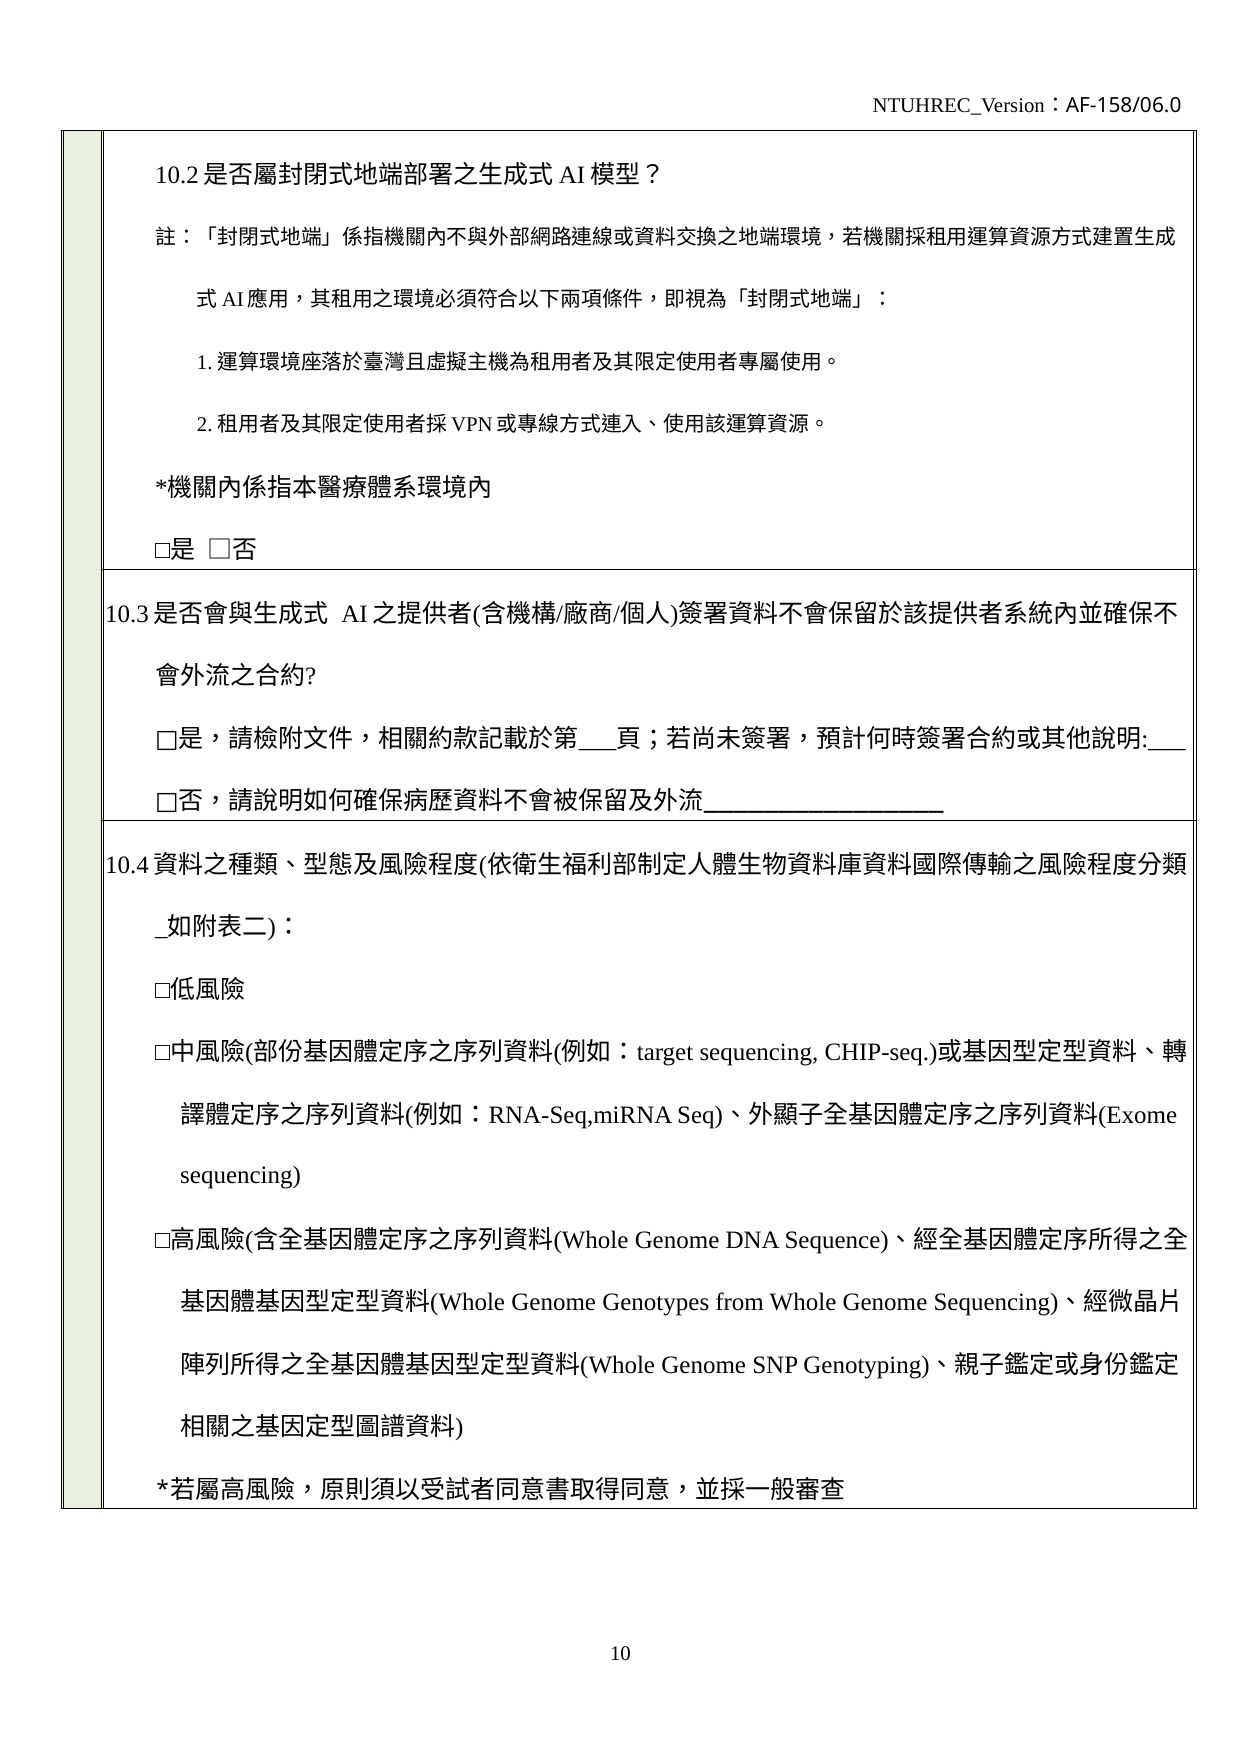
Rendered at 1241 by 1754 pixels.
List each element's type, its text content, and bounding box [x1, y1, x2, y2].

table_cell 10.4資料之種類、型態及風險程度(依衛生福利部制定人體生物資料庫資料國際傳輸之風險程度分類_如附表二)： □低風險 □中風險(部份基因體定序之序列資料(例如：target sequencing, CHIP-seq.)或基因型定型資料、轉譯體定序之序列資料(例如：RNA-Seq,miRNA Seq)、外顯子全基因體定序之序列資料(Exome sequencing) □高風險(含全基因體定序之序列資料(Whole Genome DNA Sequence)、經全基因體定序所得之全基因體基因型定型資料(Whole Genome Genotypes from Whole Genome Sequencing)、經微晶片陣列所得之全基因體基因型定型資料(Whole Genome SNP Genotyping)、親子鑑定或身份鑑定相關之基因定型圖譜資料) *若屬高風險，原則須以受試者同意書取得同意，並採一般審查 [104, 821, 1193, 1508]
table_cell 10.2是否屬封閉式地端部署之生成式AI模型？ 註：「封閉式地端」係指機關內不與外部網路連線或資料交換之地端環境，若機關採租用運算資源方式建置生成式AI應用，其租用之環境必須符合以下兩項條件，即視為「封閉式地端」： 1. 運算環境座落於臺灣且虛擬主機為租用者及其限定使用者專屬使用。 2. 租用者及其限定使用者採VPN或專線方式連入、使用該運算資源。 *機關內係指本醫療體系環境內 □是 □否 [104, 131, 1193, 569]
table_cell 10.3是否會與生成式 AI之提供者(含機構/廠商/個人)簽署資料不會保留於該提供者系統內並確保不會外流之合約? □是，請檢附文件，相關約款記載於第___頁；若尚未簽署，預計何時簽署合約或其他說明:___ □否，請說明如何確保病歷資料不會被保留及外流________________ [104, 570, 1193, 820]
table_cell [64, 131, 101, 1508]
